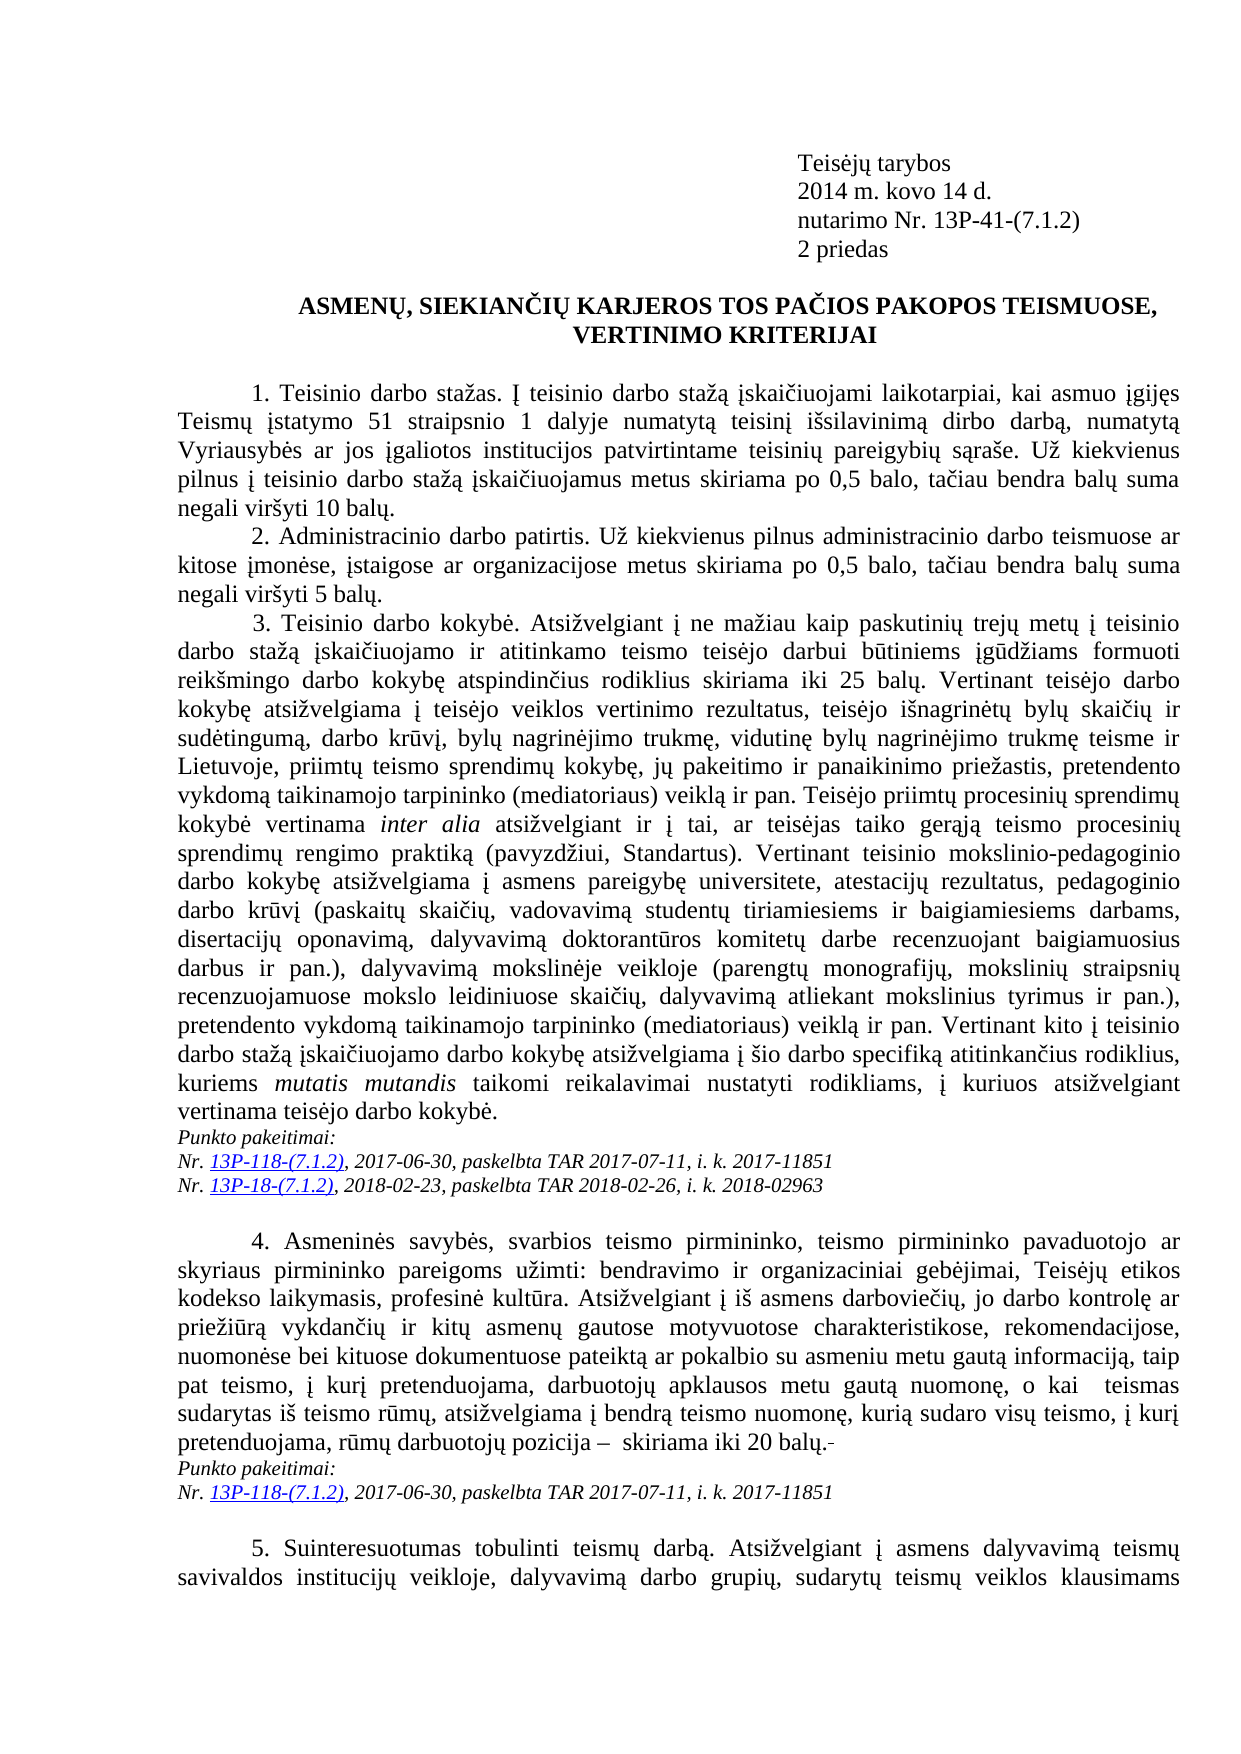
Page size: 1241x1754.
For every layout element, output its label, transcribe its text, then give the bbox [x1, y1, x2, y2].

text nutarimo Nr. 13P-41-(7.1.2) [177, 205, 1181, 234]
text Nr. 13P-18-(7.1.2), 2018-02-23, paskelbta TAR 2018-02-26, i. k. 2018-02963 [177, 1173, 1181, 1197]
text Punkto pakeitimai: [177, 1456, 1181, 1480]
text 2. Administracinio darbo patirtis. Už kiekvienus pilnus administracinio darbo teismuose ar kitose įmonėse, įstaigose ar organizacijose metus skiriama po 0,5 balo, tačiau bendra balų suma negali viršyti 5 balų. [177, 521, 1181, 608]
text 2 priedas [177, 234, 1181, 263]
text Nr. 13P-118-(7.1.2), 2017-06-30, paskelbta TAR 2017-07-11, i. k. 2017-11851 [177, 1149, 1181, 1173]
text 2014 m. kovo 14 d. [177, 176, 1181, 205]
text 3. Teisinio darbo kokybė. Atsižvelgiant į ne mažiau kaip paskutinių trejų metų į teisinio darbo stažą įskaičiuojamo ir atitinkamo teismo teisėjo darbui būtiniems įgūdžiams formuoti reikšmingo darbo kokybę atspindinčius rodiklius skiriama iki 25 balų. Vertinant teisėjo darbo kokybę atsižvelgiama į teisėjo veiklos vertinimo rezultatus, teisėjo išnagrinėtų bylų skaičių ir sudėtingumą, darbo krūvį, bylų nagrinėjimo trukmę, vidutinę bylų nagrinėjimo trukmę teisme ir Lietuvoje, priimtų teismo sprendimų kokybę, jų pakeitimo ir panaikinimo priežastis, pretendento vykdomą taikinamojo tarpininko (mediatoriaus) veiklą ir pan. Teisėjo priimtų procesinių sprendimų kokybė vertinama inter alia atsižvelgiant ir į tai, ar teisėjas taiko gerąją teismo procesinių sprendimų rengimo praktiką (pavyzdžiui, Standartus). Vertinant teisinio mokslinio-pedagoginio darbo kokybę atsižvelgiama į asmens pareigybę universitete, atestacijų rezultatus, pedagoginio darbo krūvį (paskaitų skaičių, vadovavimą studentų tiriamiesiems ir baigiamiesiems darbams, disertacijų oponavimą, dalyvavimą doktorantūros komitetų darbe recenzuojant baigiamuosius darbus ir pan.), dalyvavimą mokslinėje veikloje (parengtų monografijų, mokslinių straipsnių recenzuojamuose mokslo leidiniuose skaičių, dalyvavimą atliekant mokslinius tyrimus ir pan.), pretendento vykdomą taikinamojo tarpininko (mediatoriaus) veiklą ir pan. Vertinant kito į teisinio darbo stažą įskaičiuojamo darbo kokybę atsižvelgiama į šio darbo specifiką atitinkančius rodiklius, kuriems mutatis mutandis taikomi reikalavimai nustatyti rodikliams, į kuriuos atsižvelgiant vertinama teisėjo darbo kokybė. [177, 608, 1181, 1125]
text ASMENŲ, siekiančių karjeros tos pačios pakopos teismuose, VERTINIMO kriterijai [275, 291, 1181, 349]
text Teisėjų tarybos [177, 148, 1181, 176]
text 5. Suinteresuotumas tobulinti teismų darbą. Atsižvelgiant į asmens dalyvavimą teismų savivaldos institucijų veikloje, dalyvavimą darbo grupių, sudarytų teismų veiklos klausimams [177, 1533, 1181, 1590]
text 4. Asmeninės savybės, svarbios teismo pirmininko, teismo pirmininko pavaduotojo ar skyriaus pirmininko pareigoms užimti: bendravimo ir organizaciniai gebėjimai, Teisėjų etikos kodekso laikymasis, profesinė kultūra. Atsižvelgiant į iš asmens darboviečių, jo darbo kontrolę ar priežiūrą vykdančių ir kitų asmenų gautose motyvuotose charakteristikose, rekomendacijose, nuomonėse bei kituose dokumentuose pateiktą ar pokalbio su asmeniu metu gautą informaciją, taip pat teismo, į kurį pretenduojama, darbuotojų apklausos metu gautą nuomonę, o kai teismas sudarytas iš teismo rūmų, atsižvelgiama į bendrą teismo nuomonę, kurią sudaro visų teismo, į kurį pretenduojama, rūmų darbuotojų pozicija – skiriama iki 20 balų. [177, 1226, 1181, 1456]
text 1. Teisinio darbo stažas. Į teisinio darbo stažą įskaičiuojami laikotarpiai, kai asmuo įgijęs Teismų įstatymo 51 straipsnio 1 dalyje numatytą teisinį išsilavinimą dirbo darbą, numatytą Vyriausybės ar jos įgaliotos institucijos patvirtintame teisinių pareigybių sąraše. Už kiekvienus pilnus į teisinio darbo stažą įskaičiuojamus metus skiriama po 0,5 balo, tačiau bendra balų suma negali viršyti 10 balų. [177, 378, 1181, 521]
text Nr. 13P-118-(7.1.2), 2017-06-30, paskelbta TAR 2017-07-11, i. k. 2017-11851 [177, 1480, 1181, 1504]
text Punkto pakeitimai: [177, 1125, 1181, 1149]
